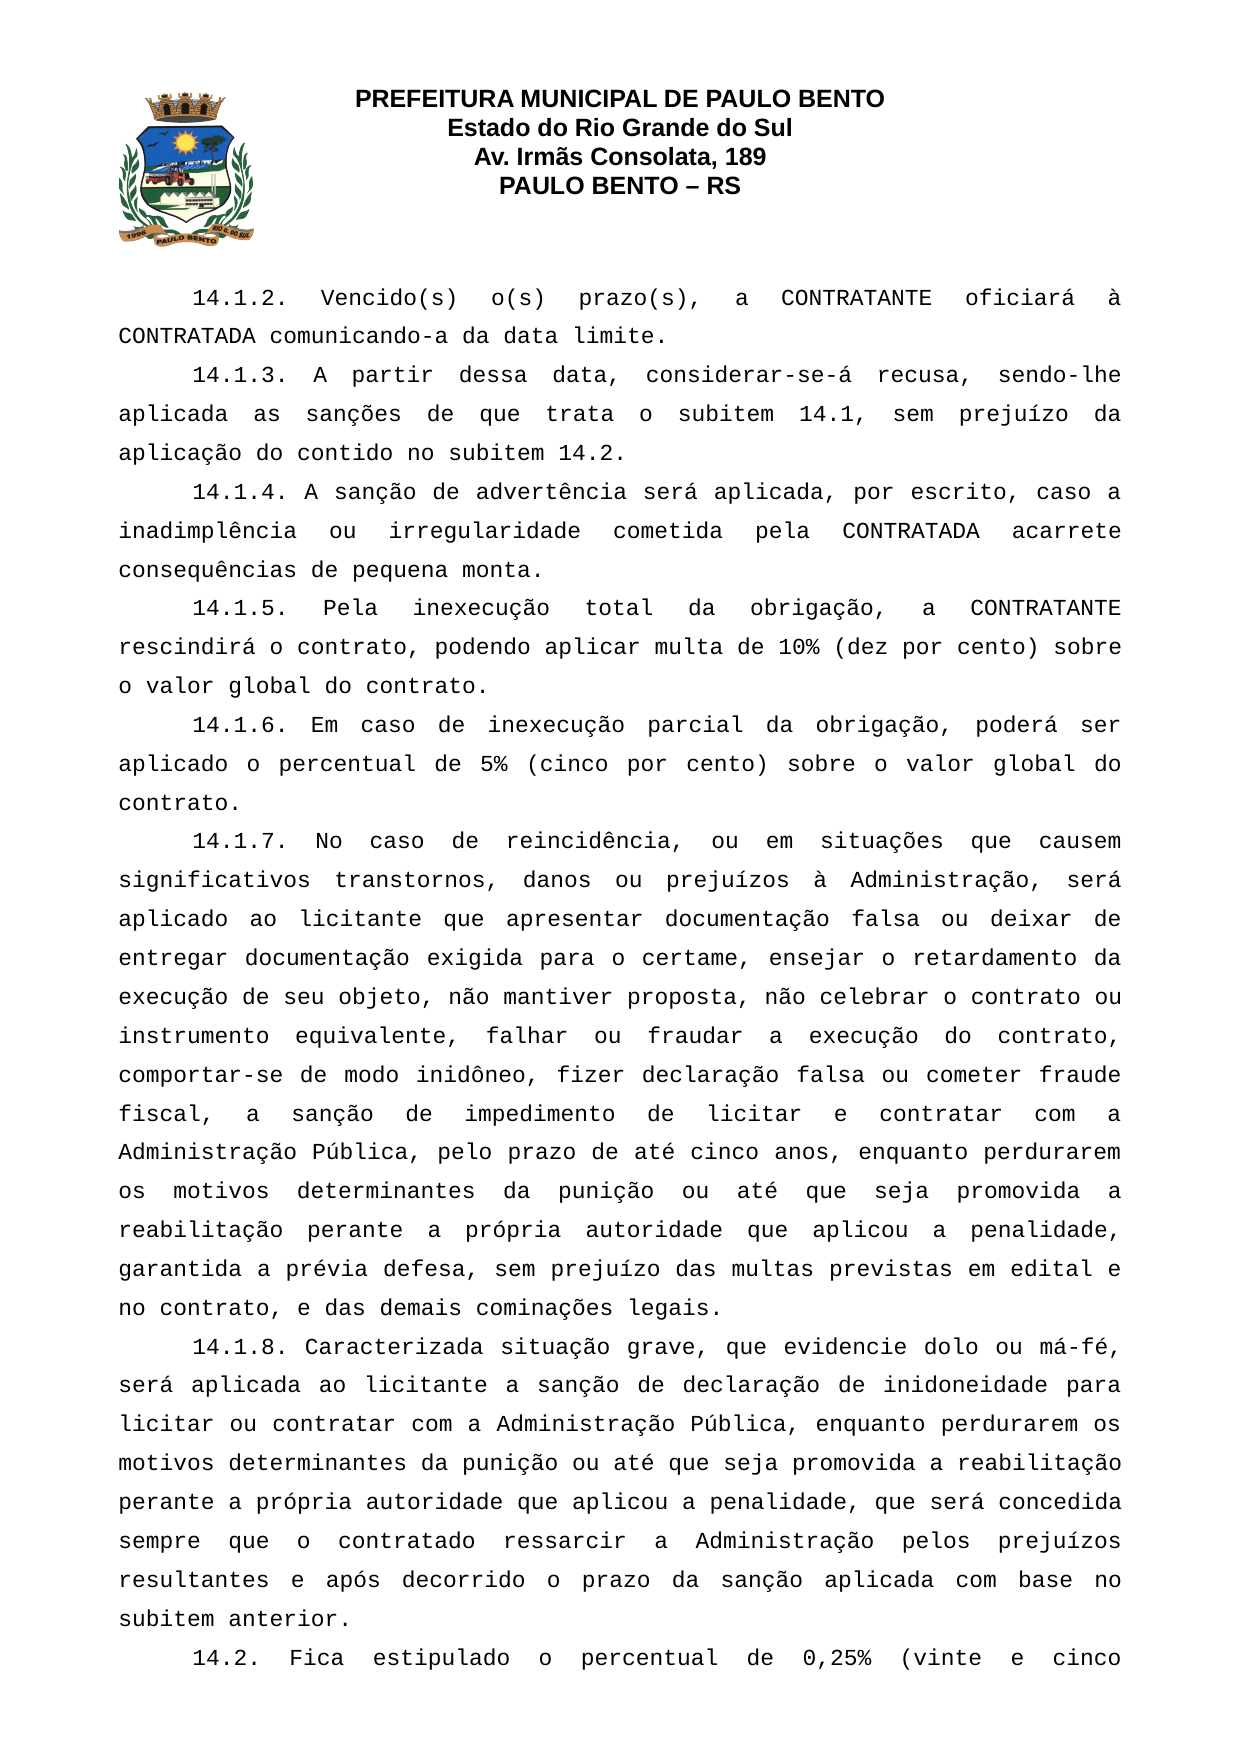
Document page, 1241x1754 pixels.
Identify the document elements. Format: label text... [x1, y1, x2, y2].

text 14.1.5. Pela inexecução total da obrigação, a CONTRATANTE rescindirá o contrato, podendo aplicar multa de 10% (dez por cento) sobre o valor global do contrato. [118, 597, 1122, 700]
text 14.1.4. A sanção de advertência será aplicada, por escrito, caso a inadimplência ou irregularidade cometida pela CONTRATADA acarrete consequências de pequena monta. [118, 480, 1122, 584]
text 14.2. Fica estipulado o percentual de 0,25% (vinte e cinco [118, 1646, 1122, 1672]
text 14.1.8. Caracterizada situação grave, que evidencie dolo ou má-fé, será aplicada ao licitante a sanção de declaração de inidoneidade para licitar ou contratar com a Administração Pública, enquanto perdurarem os motivos determinantes da punição ou até que seja promovida a reabilitação perante a própria autoridade que aplicou a penalidade, que será concedida sempre que o contratado ressarcir a Administração pelos prejuízos resultantes e após decorrido o prazo da sanção aplicada com base no subitem anterior. [118, 1335, 1122, 1633]
text 14.1.6. Em caso de inexecução parcial da obrigação, poderá ser aplicado o percentual de 5% (cinco por cento) sobre o valor global do contrato. [118, 713, 1122, 817]
text 14.1.2. Vencido(s) o(s) prazo(s), a CONTRATANTE oficiará à CONTRATADA comunicando-a da data limite. [118, 286, 1122, 351]
text 14.1.3. A partir dessa data, considerar-se-á recusa, sendo-lhe aplicada as sanções de que trata o subitem 14.1, sem prejuízo da aplicação do contido no subitem 14.2. [118, 364, 1122, 467]
text 14.1.7. No caso de reincidência, ou em situações que causem significativos transtornos, danos ou prejuízos à Administração, será aplicado ao licitante que apresentar documentação falsa ou deixar de entregar documentação exigida para o certame, ensejar o retardamento da execução de seu objeto, não mantiver proposta, não celebrar o contrato ou instrumento equivalente, falhar ou fraudar a execução do contrato, comportar-se de modo inidôneo, fizer declaração falsa ou cometer fraude fiscal, a sanção de impedimento de licitar e contratar com a Administração Pública, pelo prazo de até cinco anos, enquanto perdurarem os motivos determinantes da punição ou até que seja promovida a reabilitação perante a própria autoridade que aplicou a penalidade, garantida a prévia defesa, sem prejuízo das multas previstas em edital e no contrato, e das demais cominações legais. [118, 830, 1122, 1322]
